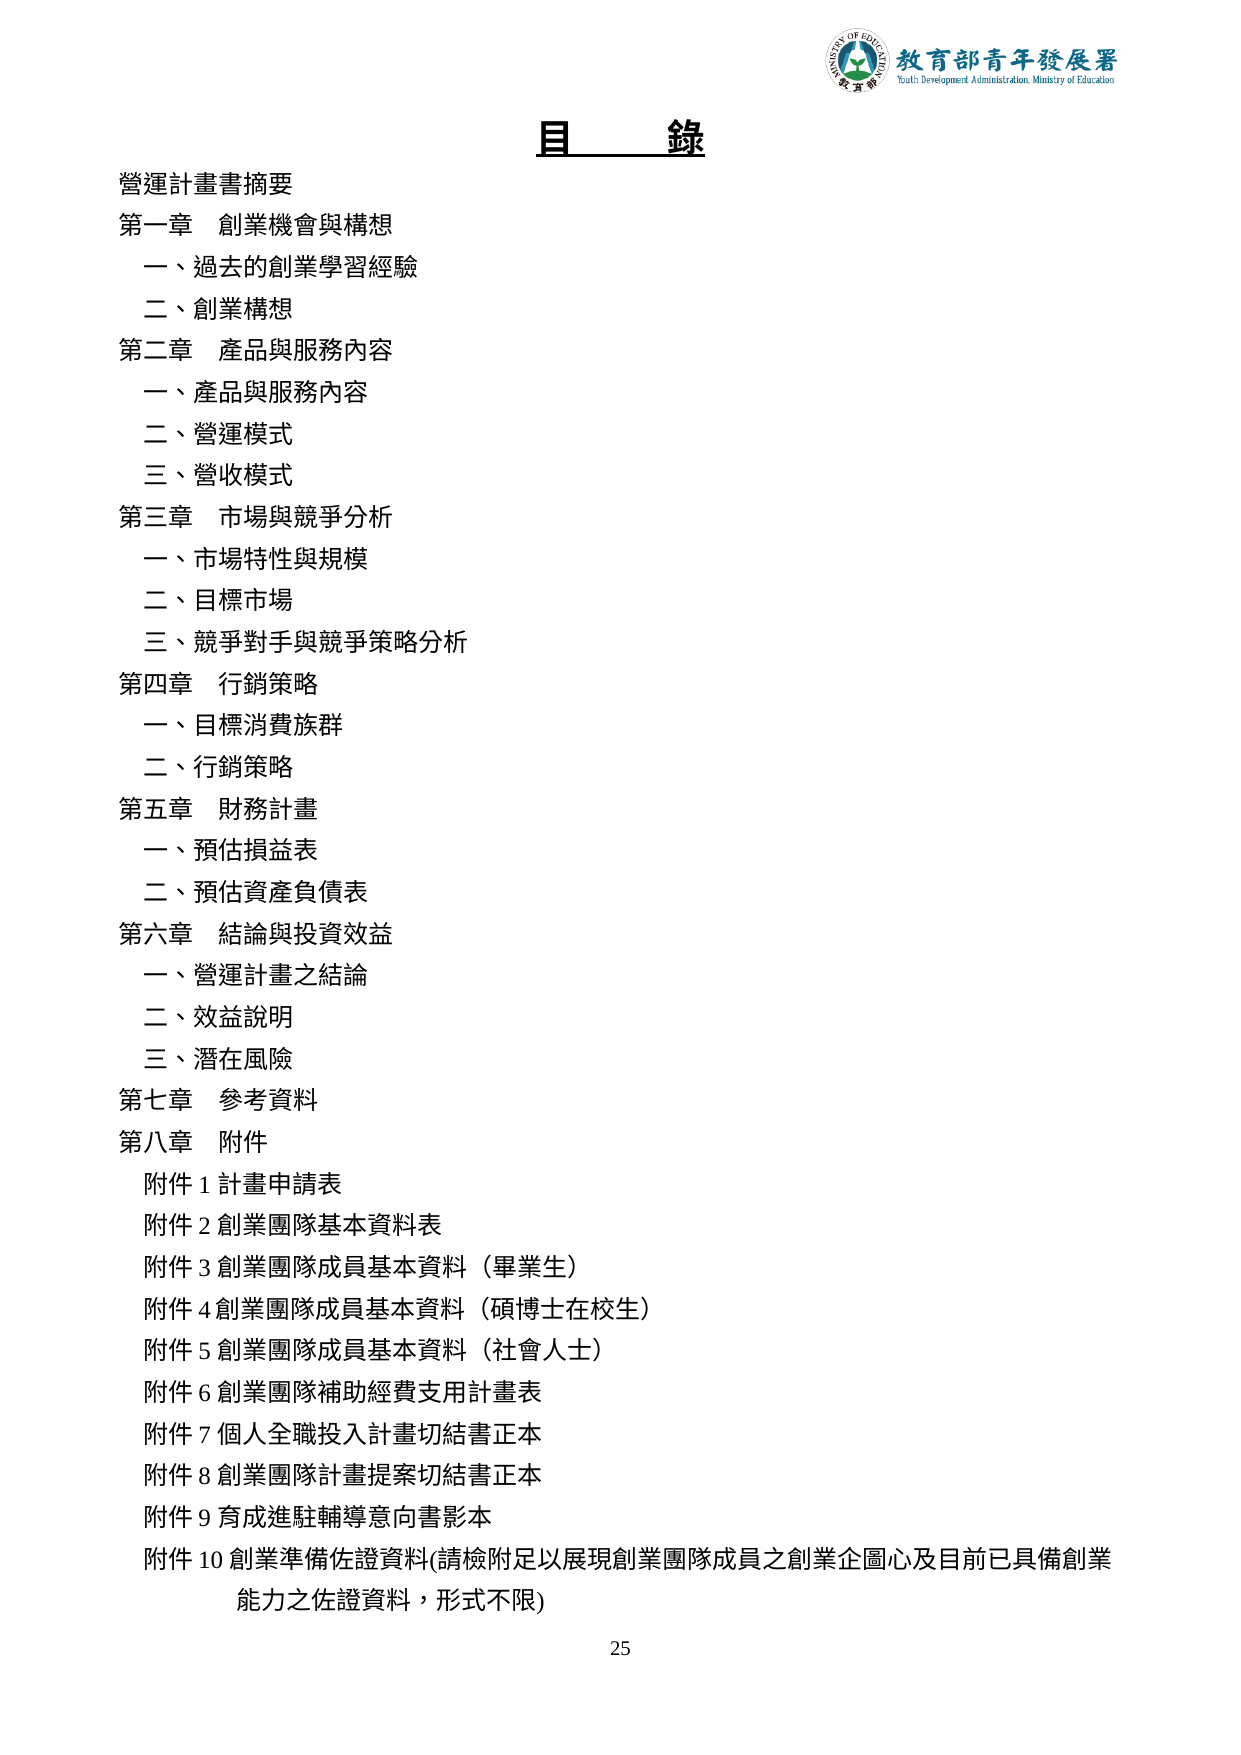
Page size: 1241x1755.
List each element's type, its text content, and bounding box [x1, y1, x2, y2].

text 一、營運計畫之結論 [118, 951, 1122, 993]
text 第七章 參考資料 [118, 1076, 1122, 1118]
text 二、效益說明 [118, 993, 1122, 1035]
text 一、過去的創業學習經驗 [118, 243, 1122, 285]
text 二、預估資產負債表 [118, 868, 1122, 910]
text 附件1 計畫申請表 [118, 1160, 1122, 1201]
text 三、潛在風險 [118, 1035, 1122, 1076]
text 附件6 創業團隊補助經費支用計畫表 [118, 1368, 1122, 1410]
text 二、營運模式 [118, 410, 1122, 451]
text 二、行銷策略 [118, 743, 1122, 785]
text 第二章 產品與服務內容 [118, 326, 1122, 368]
text 一、產品與服務內容 [118, 368, 1122, 410]
text 第四章 行銷策略 [118, 660, 1122, 701]
text 第三章 市場與競爭分析 [118, 493, 1122, 535]
text 附件8 創業團隊計畫提案切結書正本 [118, 1451, 1122, 1493]
text 目 錄 [118, 118, 1122, 160]
text 一、預估損益表 [118, 826, 1122, 868]
text 營運計畫書摘要 [118, 160, 1122, 201]
text 附件10 創業準備佐證資料(請檢附足以展現創業團隊成員之創業企圖心及目前已具備創業能力之佐證資料，形式不限) [143, 1535, 1122, 1618]
text 三、競爭對手與競爭策略分析 [118, 618, 1122, 660]
text 附件2 創業團隊基本資料表 [118, 1201, 1122, 1243]
text 附件4創業團隊成員基本資料（碩博士在校生） [118, 1285, 1122, 1326]
text 第八章 附件 [118, 1118, 1122, 1160]
text 附件9 育成進駐輔導意向書影本 [118, 1493, 1122, 1535]
text 附件3 創業團隊成員基本資料（畢業生） [118, 1243, 1122, 1285]
text 一、市場特性與規模 [118, 535, 1122, 576]
text 三、營收模式 [118, 451, 1122, 493]
text 第一章 創業機會與構想 [118, 201, 1122, 243]
text 附件5 創業團隊成員基本資料（社會人士） [118, 1326, 1122, 1368]
text 二、目標市場 [118, 576, 1122, 618]
text 一、目標消費族群 [118, 701, 1122, 743]
text 第五章 財務計畫 [118, 785, 1122, 826]
text 附件7 個人全職投入計畫切結書正本 [118, 1410, 1122, 1451]
text 二、創業構想 [118, 285, 1122, 326]
text 第六章 結論與投資效益 [118, 910, 1122, 951]
